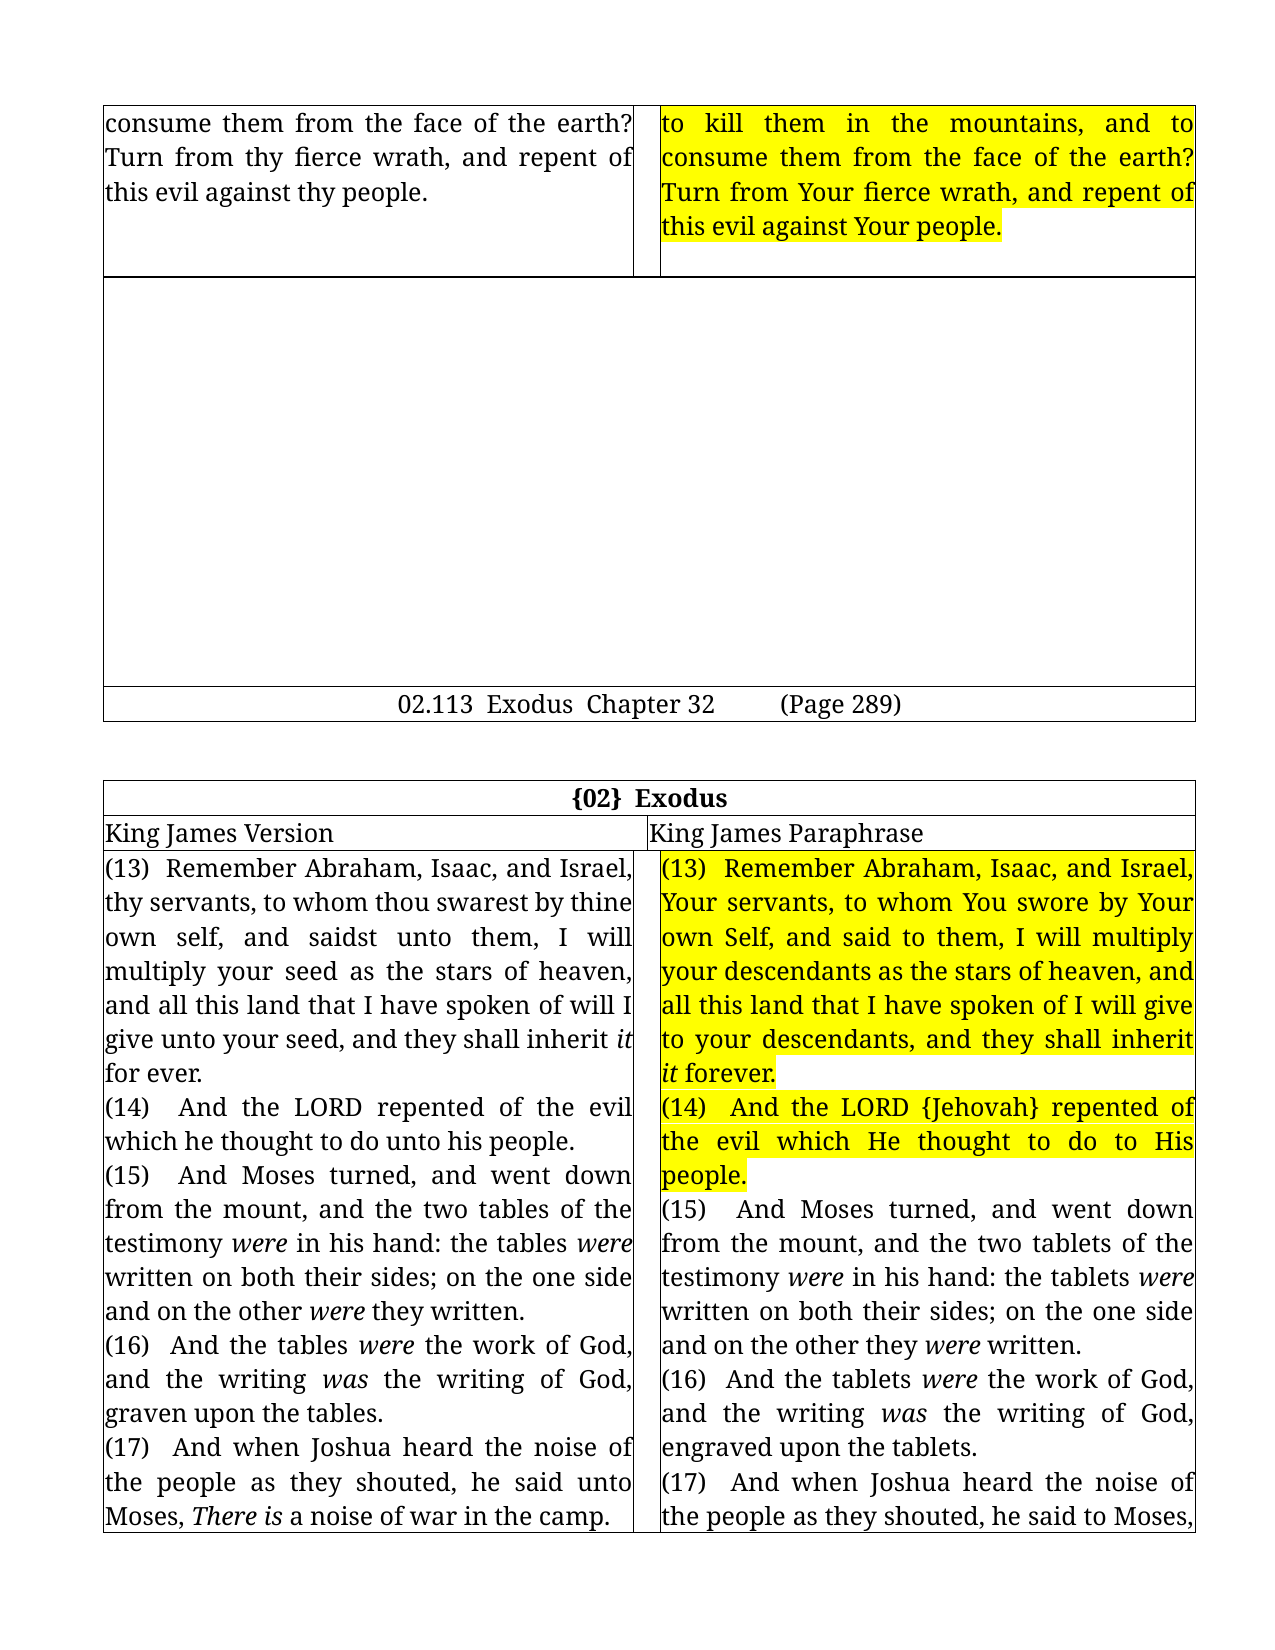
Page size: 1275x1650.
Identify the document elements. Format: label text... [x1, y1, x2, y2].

table_cell (13) Remember Abraham, Isaac, and Israel, Your servants, to whom You swore by Your own Self, and said to them, I will multiply your descendants as the stars of heaven, and all this land that I have spoken of I will give to your descendants, and they shall inherit it forever. (14) And the LORD {Jehovah} repented of the evil which He thought to do to His people. (15) And Moses turned, and went down from the mount, and the two tablets of the testimony were in his hand: the tablets were written on both their sides; on the one side and on the other they were written. (16) And the tablets were the work of God, and the writing was the writing of God, engraved upon the tablets. (17) And when Joshua heard the noise of the people as they shouted, he said to Moses, [661, 851, 1195, 1532]
table_cell 02.113 Exodus Chapter 32 (Page 289) [104, 687, 1195, 721]
table_cell King James Paraphrase [648, 816, 1195, 850]
table_cell [104, 278, 1195, 686]
table_header {02} Exodus [104, 781, 1195, 815]
table_cell King James Version [104, 816, 647, 850]
table_cell [634, 851, 660, 1532]
table_cell (13) Remember Abraham, Isaac, and Israel, thy servants, to whom thou swarest by thine own self, and saidst unto them, I will multiply your seed as the stars of heaven, and all this land that I have spoken of will I give unto your seed, and they shall inherit it for ever. (14) And the LORD repented of the evil which he thought to do unto his people. (15) And Moses turned, and went down from the mount, and the two tables of the testimony were in his hand: the tables were written on both their sides; on the one side and on the other were they written. (16) And the tables were the work of God, and the writing was the writing of God, graven upon the tables. (17) And when Joshua heard the noise of the people as they shouted, he said unto Moses, There is a noise of war in the camp. [104, 851, 633, 1532]
table_cell consume them from the face of the earth? Turn from thy fierce wrath, and repent of this evil against thy people. [104, 106, 633, 276]
table_cell [634, 106, 660, 276]
table_cell to kill them in the mountains, and to consume them from the face of the earth? Turn from Your fierce wrath, and repent of this evil against Your people. [661, 106, 1195, 276]
